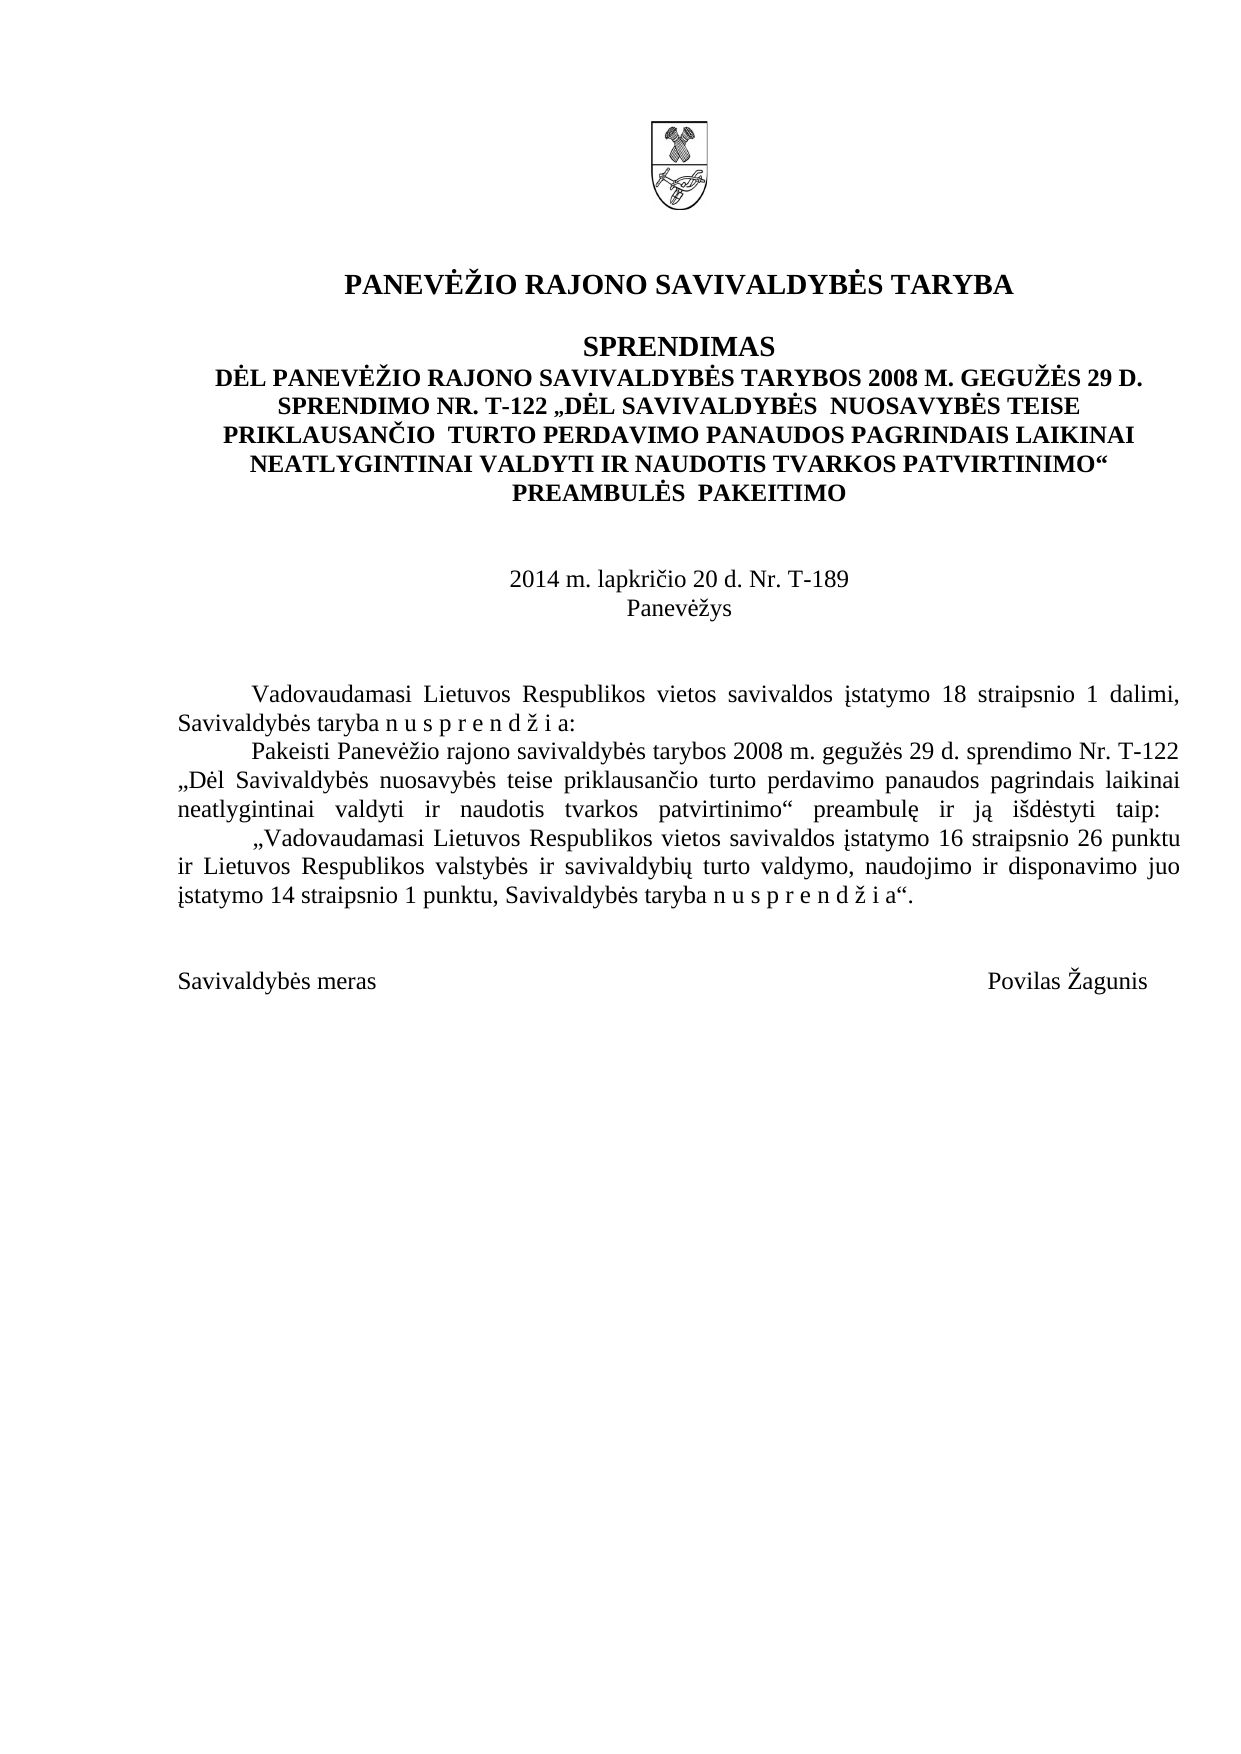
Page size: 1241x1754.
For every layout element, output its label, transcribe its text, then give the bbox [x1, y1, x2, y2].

text SPRENDIMAS [177, 329, 1181, 363]
text Pakeisti Panevėžio rajono savivaldybės tarybos 2008 m. gegužės 29 d. sprendimo Nr. T-122 „Dėl Savivaldybės nuosavybės teise priklausančio turto perdavimo panaudos pagrindais laikinai neatlygintinai valdyti ir naudotis tvarkos patvirtinimo“ preambulę ir ją išdėstyti taip: „Vadovaudamasi Lietuvos Respublikos vietos savivaldos įstatymo 16 straipsnio 26 punktu ir Lietuvos Respublikos valstybės ir savivaldybių turto valdymo, naudojimo ir disponavimo juo įstatymo 14 straipsnio 1 punktu, Savivaldybės taryba n u s p r e n d ž i a“. [177, 736, 1181, 909]
text DĖL PANEVĖŽIO RAJONO SAVIVALDYBĖS TARYBOS 2008 M. GEGUŽĖS 29 D. SPRENDIMO NR. T-122 „DĖL SAVIVALDYBĖS NUOSAVYBĖS TEISE PRIKLAUSANČIO TURTO PERDAVIMO PANAUDOS PAGRINDAIS LAIKINAI NEATLYGINTINAI VALDYTI IR NAUDOTIS TVARKOS PATVIRTINIMO“ PREAMBULĖS PAKEITIMO [177, 363, 1181, 506]
text Vadovaudamasi Lietuvos Respublikos vietos savivaldos įstatymo 18 straipsnio 1 dalimi, Savivaldybės taryba n u s p r e n d ž i a: [177, 679, 1181, 736]
text panevėžio rajono savivaldybės taryba [177, 267, 1181, 300]
text 2014 m. lapkričio 20 d. Nr. T-189 [177, 564, 1181, 593]
text Savivaldybės meras Povilas Žagunis [177, 966, 1183, 995]
subtitle Panevėžys [177, 593, 1181, 621]
